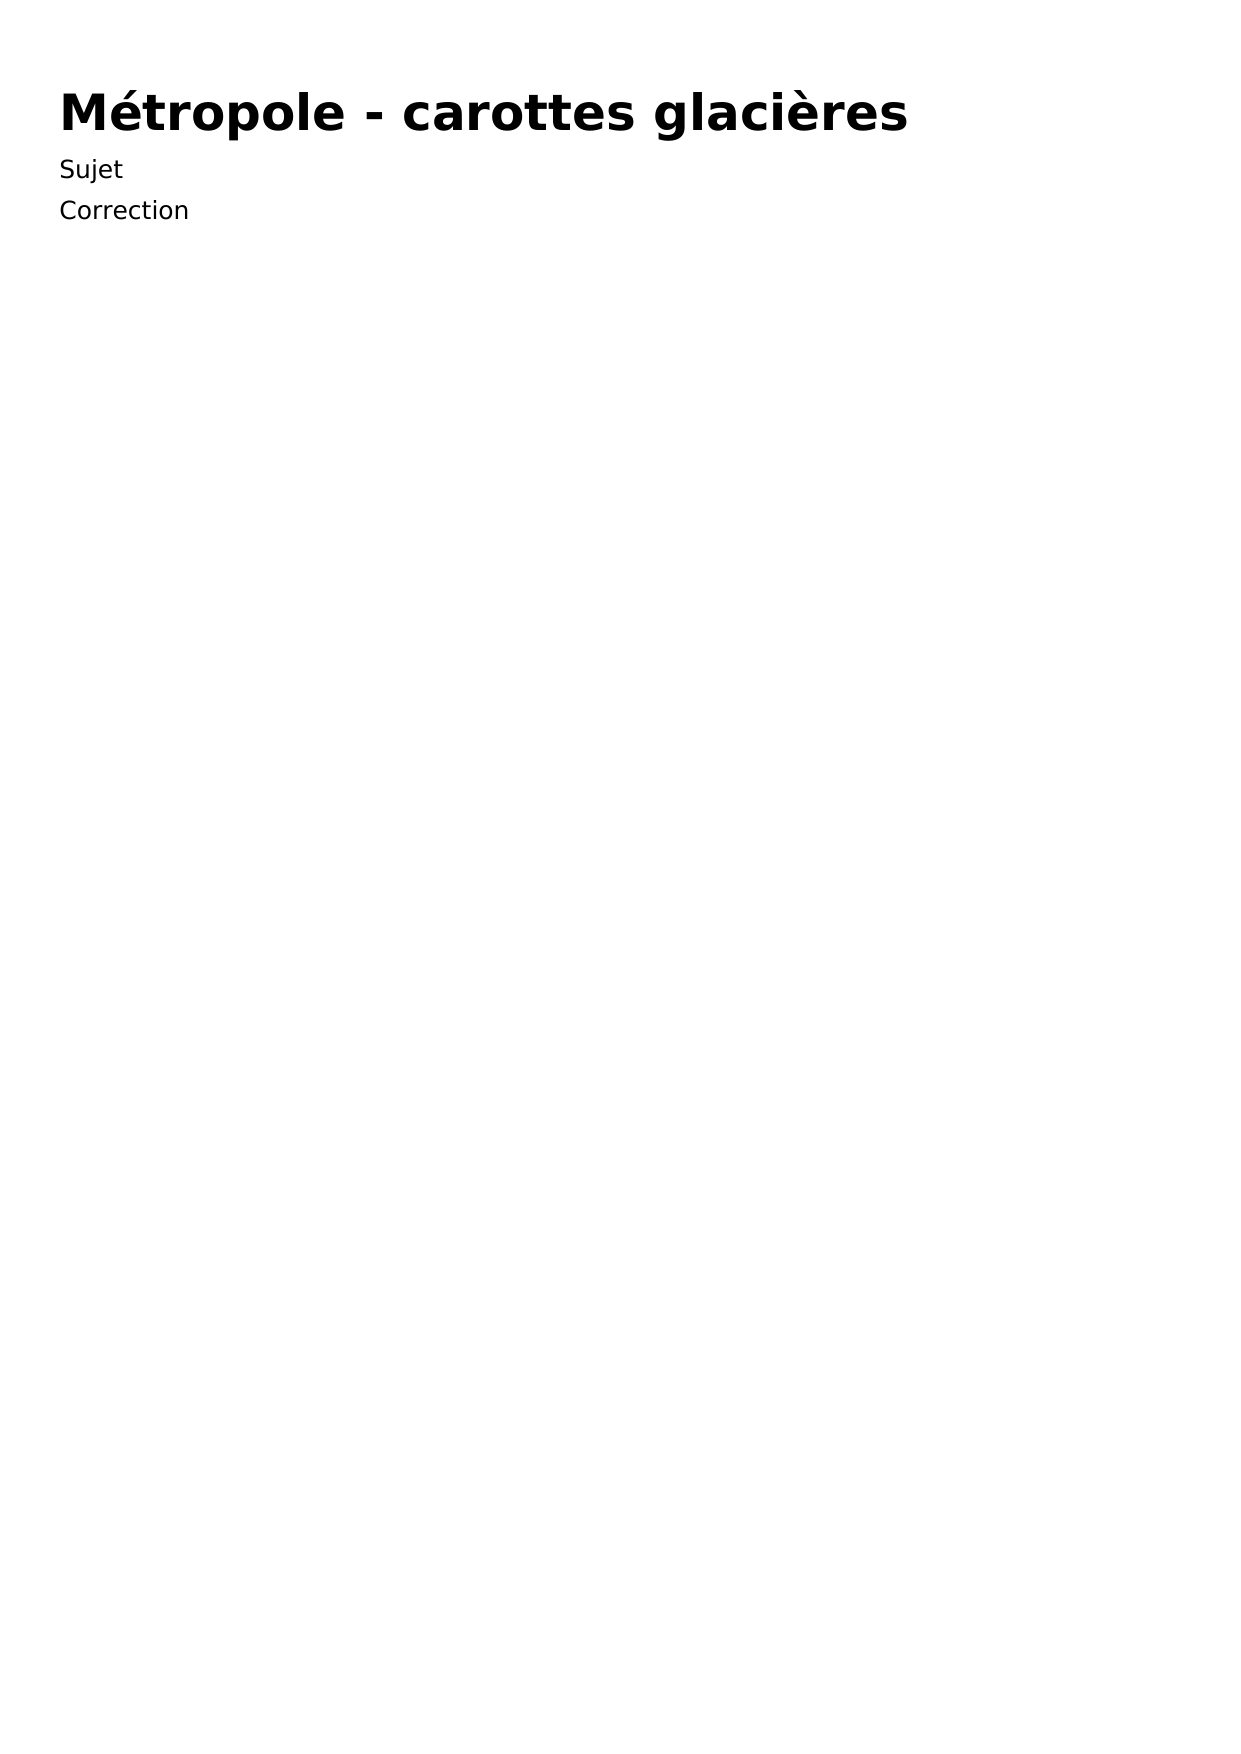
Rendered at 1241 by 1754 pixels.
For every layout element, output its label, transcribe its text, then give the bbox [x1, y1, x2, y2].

text Sujet [59, 155, 1181, 184]
subtitle Métropole - carottes glacières [59, 84, 1181, 142]
text Correction [59, 196, 1181, 226]
